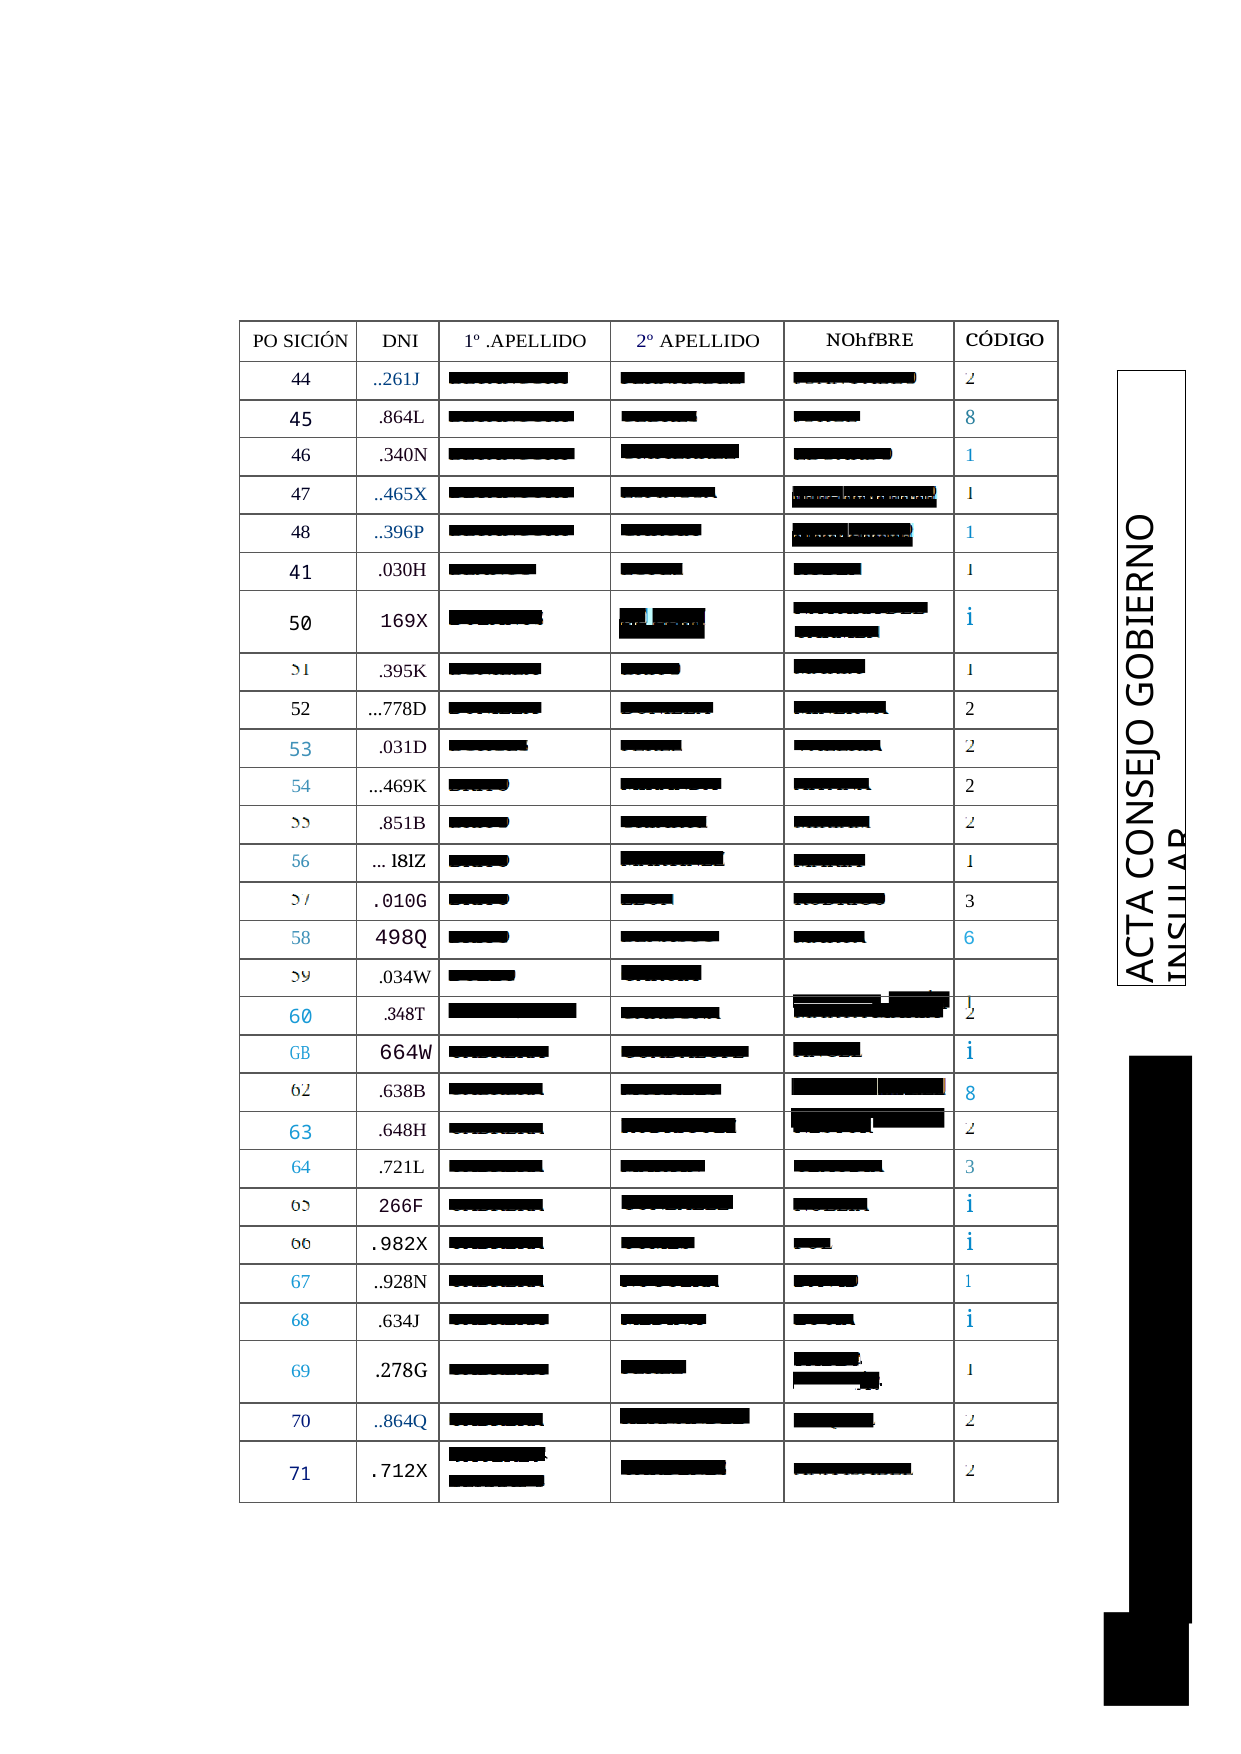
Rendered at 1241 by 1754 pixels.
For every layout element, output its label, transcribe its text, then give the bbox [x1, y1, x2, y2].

picture [620, 931, 720, 942]
picture [448, 931, 510, 943]
table_cell [785, 477, 953, 513]
table_cell [240, 883, 356, 919]
table_cell [440, 1304, 610, 1339]
picture [793, 1198, 870, 1211]
table_header DNI [357, 322, 438, 361]
table_cell [440, 1265, 610, 1302]
table_cell [955, 1404, 1057, 1440]
table_cell [440, 960, 610, 996]
table_cell [611, 1227, 783, 1263]
picture [449, 1160, 544, 1172]
picture [793, 372, 917, 384]
picture [448, 411, 574, 422]
table_cell [955, 845, 1057, 881]
table_cell ..396P [357, 515, 438, 552]
picture [793, 778, 872, 790]
table_cell 71 [240, 1442, 356, 1502]
table_cell [440, 654, 610, 690]
table_cell 67 [240, 1265, 356, 1302]
table_cell .638B [357, 1074, 438, 1111]
table_cell [611, 515, 783, 552]
picture [621, 965, 702, 981]
picture [793, 701, 889, 714]
picture [794, 626, 881, 638]
table_cell 58 [240, 921, 356, 958]
picture [620, 851, 725, 866]
picture [621, 1460, 727, 1475]
picture [621, 1046, 749, 1058]
table_cell 53 [240, 730, 356, 767]
table_cell [785, 1150, 953, 1187]
picture [449, 487, 574, 498]
picture [793, 1238, 833, 1249]
table_cell [611, 591, 783, 652]
table_cell [785, 845, 953, 881]
table_cell .851B [357, 806, 438, 843]
table_cell .278G [357, 1341, 438, 1402]
picture [794, 1003, 944, 1018]
table_cell [440, 997, 610, 1034]
table_cell .031D [357, 730, 438, 767]
picture [793, 931, 867, 943]
picture [965, 1008, 975, 1019]
table_cell [785, 806, 953, 843]
table_cell ..465X [357, 477, 438, 513]
table_cell 2 [955, 768, 1057, 805]
table_cell 44 [240, 362, 356, 399]
table_cell [785, 438, 953, 475]
table_cell [611, 1404, 783, 1440]
table_cell [611, 477, 783, 513]
table_cell [785, 1112, 953, 1148]
picture [621, 1195, 733, 1210]
table_cell 3 [955, 1150, 1057, 1187]
picture [621, 1007, 722, 1019]
picture [967, 855, 973, 867]
table_cell 1 [955, 438, 1057, 475]
picture [965, 740, 975, 752]
table_cell [440, 1150, 610, 1187]
table_cell ...469K [357, 768, 438, 805]
picture [449, 1275, 544, 1287]
table_cell [611, 1150, 783, 1187]
picture [449, 1314, 549, 1325]
table_cell .030H [357, 553, 438, 589]
table_cell 3 [955, 883, 1057, 919]
table_cell 46 [240, 438, 356, 475]
picture [620, 1275, 719, 1287]
picture [965, 373, 975, 384]
table_cell [955, 997, 1057, 1034]
table_cell [440, 553, 610, 589]
table_cell 50 [240, 591, 356, 652]
picture [449, 663, 542, 675]
table_cell .348T [357, 997, 438, 1034]
table_cell ..928N [357, 1265, 438, 1302]
table_cell 48 [240, 515, 356, 552]
table_cell 41 [240, 553, 356, 589]
table_cell [611, 730, 783, 767]
table_cell 64 [240, 1150, 356, 1187]
table_cell 8 [955, 1074, 1057, 1111]
table_cell [955, 1442, 1057, 1502]
table_cell [240, 654, 356, 690]
picture [621, 1360, 687, 1374]
table_cell 69 [240, 1341, 356, 1402]
table_cell i [955, 1227, 1057, 1263]
table_cell [611, 883, 783, 919]
table_cell [611, 401, 783, 437]
table_cell [440, 730, 610, 767]
picture [449, 1364, 549, 1375]
table_cell 169X [357, 591, 438, 652]
picture [449, 1475, 545, 1487]
picture [620, 894, 675, 905]
picture [449, 610, 544, 625]
table_header CÓDIGO [955, 322, 1057, 361]
table_cell [785, 362, 953, 399]
picture [620, 1408, 750, 1424]
picture [449, 1199, 544, 1211]
picture [792, 523, 914, 537]
picture [793, 1314, 856, 1325]
table_cell [785, 1227, 953, 1263]
picture [620, 1084, 722, 1095]
table_cell [240, 1074, 356, 1111]
picture [449, 740, 529, 751]
table_cell [611, 921, 783, 958]
table_cell [611, 438, 783, 475]
table_cell [611, 1341, 783, 1402]
picture [793, 563, 859, 575]
picture [621, 444, 739, 459]
table_cell [785, 591, 953, 652]
table_cell [440, 1227, 610, 1263]
picture [620, 1160, 705, 1172]
table_cell 498Q [357, 921, 438, 958]
table_cell i [955, 591, 1057, 652]
table_cell [785, 883, 953, 919]
picture [621, 1118, 737, 1133]
picture [620, 816, 708, 828]
table_cell [785, 768, 953, 805]
table_cell ..261J [357, 362, 438, 399]
table_cell [611, 1112, 783, 1148]
picture [449, 525, 574, 536]
table_cell [611, 1189, 783, 1225]
table_cell [785, 692, 953, 728]
picture [449, 855, 510, 867]
table_cell [785, 1304, 953, 1339]
table_cell [611, 1442, 783, 1502]
table_cell i [955, 1189, 1057, 1225]
table_cell [785, 1189, 953, 1225]
table_cell .340N [357, 438, 438, 475]
table_cell .634J [357, 1304, 438, 1339]
picture [291, 894, 310, 905]
picture [449, 372, 570, 384]
table_cell [240, 1189, 356, 1225]
picture [965, 1123, 975, 1134]
table_cell i [955, 1304, 1057, 1339]
picture [291, 817, 310, 828]
picture [449, 1413, 544, 1426]
picture [965, 817, 975, 828]
picture [448, 970, 516, 981]
table_cell [611, 1036, 783, 1072]
picture [449, 1123, 544, 1134]
picture [448, 702, 542, 714]
table_cell ... l8lZ [357, 845, 438, 881]
table_cell [955, 1341, 1057, 1402]
picture [449, 1083, 544, 1095]
table_cell .034W [357, 960, 438, 996]
table_cell 63 [240, 1112, 356, 1148]
picture [793, 411, 861, 422]
picture [291, 971, 310, 982]
picture [449, 1447, 548, 1462]
picture [793, 854, 866, 867]
table_cell [785, 1074, 953, 1111]
table_cell [955, 553, 1057, 589]
table_cell [611, 654, 783, 690]
table_cell [440, 1036, 610, 1072]
table_cell [240, 806, 356, 843]
table_cell [955, 362, 1057, 399]
table_cell [785, 1036, 953, 1072]
picture [449, 817, 510, 828]
table_cell [440, 921, 610, 958]
table_cell [785, 1404, 953, 1440]
table_cell [785, 921, 953, 958]
picture [965, 1415, 975, 1426]
picture [793, 448, 893, 460]
table_cell [440, 515, 610, 552]
picture [1103, 1055, 1193, 1706]
picture [967, 1364, 973, 1375]
picture [620, 372, 745, 384]
table_cell [440, 477, 610, 513]
picture [620, 563, 684, 575]
table_cell 60 [240, 997, 356, 1034]
picture [967, 564, 973, 575]
picture [621, 663, 681, 675]
table_cell [611, 1265, 783, 1302]
table_cell i [955, 1036, 1057, 1072]
table_cell [785, 553, 953, 589]
picture [793, 893, 886, 905]
picture [449, 894, 510, 905]
table_cell [785, 654, 953, 690]
table_cell [611, 806, 783, 843]
picture [449, 1046, 549, 1058]
picture [291, 1084, 310, 1096]
table_cell [440, 806, 610, 843]
table_cell [440, 1112, 610, 1148]
table_cell [955, 730, 1057, 767]
table_cell [955, 477, 1057, 513]
table_cell [240, 1227, 356, 1263]
table_cell 266F [357, 1189, 438, 1225]
picture [448, 1003, 577, 1019]
picture [793, 659, 866, 674]
picture [794, 816, 871, 828]
picture [967, 664, 973, 675]
table_cell 1 [955, 1265, 1057, 1302]
table_cell .712X [357, 1442, 438, 1502]
picture [793, 1413, 876, 1429]
table_cell [440, 438, 610, 475]
table_cell [440, 883, 610, 919]
table_cell .648H [357, 1112, 438, 1148]
table_cell [785, 960, 953, 996]
picture [449, 1237, 544, 1249]
table_cell [955, 960, 1057, 996]
picture [621, 524, 702, 536]
table_cell 70 [240, 1404, 356, 1440]
table_cell 54 [240, 768, 356, 805]
table_cell [611, 1074, 783, 1111]
picture [619, 608, 706, 625]
table_cell 47 [240, 477, 356, 513]
table_cell 52 [240, 692, 356, 728]
table_cell [440, 768, 610, 805]
table_cell 45 [240, 401, 356, 437]
picture [620, 702, 714, 714]
table_cell ...778D [357, 692, 438, 728]
picture [620, 778, 722, 790]
table_cell [785, 1341, 953, 1402]
table_cell [440, 1442, 610, 1502]
table_cell [611, 553, 783, 589]
table_cell 664W [357, 1036, 438, 1072]
table_cell ..864Q [357, 1404, 438, 1440]
table_header 2º APELLIDO [611, 322, 783, 361]
table_cell [611, 997, 783, 1034]
picture [791, 1078, 946, 1095]
table_cell [440, 1341, 610, 1402]
table_cell [611, 960, 783, 996]
picture [449, 564, 537, 575]
picture [967, 487, 973, 499]
table_cell [955, 806, 1057, 843]
table_cell [611, 362, 783, 399]
picture [291, 664, 309, 675]
table_cell .982X [357, 1227, 438, 1263]
table_cell [440, 591, 610, 652]
picture [621, 1237, 695, 1249]
picture [620, 487, 718, 498]
table_cell 2 [955, 692, 1057, 728]
table_cell 56 [240, 845, 356, 881]
table_header NOhfBRE [785, 322, 953, 361]
picture [794, 1160, 885, 1172]
table_cell [611, 1304, 783, 1339]
table_cell .010G [357, 883, 438, 919]
table_cell .721L [357, 1150, 438, 1187]
table_cell [240, 960, 356, 996]
table_cell 68 [240, 1304, 356, 1339]
picture [291, 1238, 311, 1249]
table_cell [785, 730, 953, 767]
picture [793, 1118, 874, 1133]
table_cell .395K [357, 654, 438, 690]
table_cell [440, 1074, 610, 1111]
table_cell [611, 845, 783, 881]
table_cell [611, 768, 783, 805]
table_cell [955, 1112, 1057, 1148]
picture [621, 1314, 707, 1325]
table_cell [785, 515, 953, 552]
picture [793, 1463, 914, 1475]
table_cell [785, 401, 953, 437]
table_cell [611, 692, 783, 728]
picture [792, 486, 938, 499]
table_header PO SICIÓN [240, 322, 356, 361]
picture [793, 602, 928, 614]
picture [793, 1275, 859, 1287]
picture [291, 1200, 310, 1211]
table_cell [440, 362, 610, 399]
table_cell [785, 1265, 953, 1302]
table_cell 1 [955, 515, 1057, 552]
table_cell [785, 1442, 953, 1502]
table_cell [440, 1404, 610, 1440]
picture [448, 448, 575, 460]
picture [793, 1042, 863, 1057]
picture [448, 779, 510, 791]
picture [620, 740, 683, 751]
table_cell 8 [955, 401, 1057, 437]
table_cell [440, 692, 610, 728]
table_cell [440, 401, 610, 437]
table_cell [440, 845, 610, 881]
picture [794, 740, 883, 751]
table_cell GB [240, 1036, 356, 1072]
table_cell [955, 654, 1057, 690]
table_cell 6 [955, 921, 1057, 958]
picture [621, 411, 698, 422]
picture [965, 1465, 975, 1476]
table_cell [440, 1189, 610, 1225]
table_cell [785, 997, 953, 1034]
table_header 1º .APELLIDO [440, 322, 610, 361]
table_cell .864L [357, 401, 438, 437]
text ACTA CONSEJO GOBIERNO INSULAR [1118, 372, 1183, 985]
